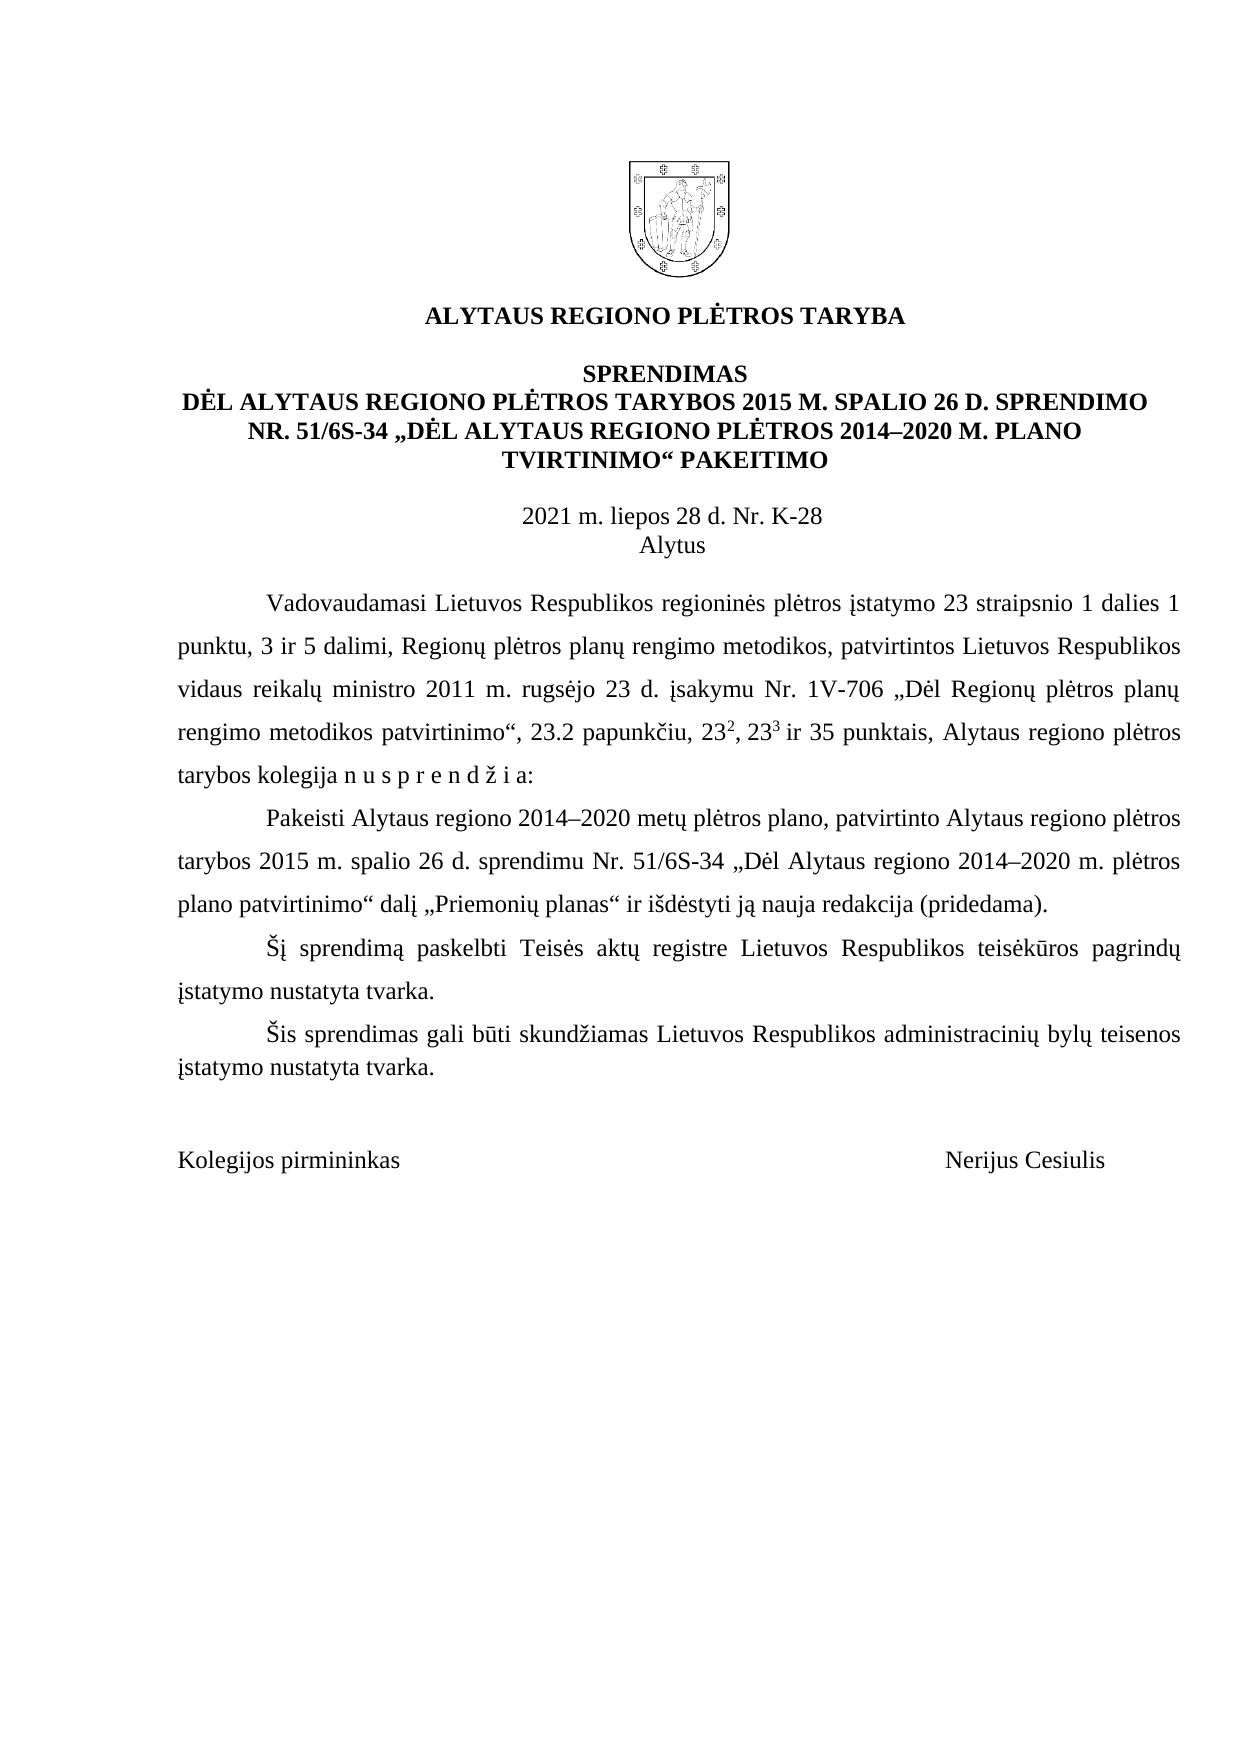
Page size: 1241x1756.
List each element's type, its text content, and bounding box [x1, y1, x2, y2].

text ALYTAUS REGIONO PLĖTROS TARYBA [177, 301, 1153, 330]
text Vadovaudamasi Lietuvos Respublikos regioninės plėtros įstatymo 23 straipsnio 1 dalies 1 punktu, 3 ir 5 dalimi, Regionų plėtros planų rengimo metodikos, patvirtintos Lietuvos Respublikos vidaus reikalų ministro 2011 m. rugsėjo 23 d. įsakymu Nr. 1V-706 „Dėl Regionų plėtros planų rengimo metodikos patvirtinimo“, 23.2 papunkčiu, 232, 233 ir 35 punktais, Alytaus regiono plėtros tarybos kolegija n u s p r e n d ž i a: [177, 588, 1182, 789]
text Šis sprendimas gali būti skundžiamas Lietuvos Respublikos administracinių bylų teisenos įstatymo nustatyta tvarka. [177, 1019, 1182, 1081]
text Kolegijos pirmininkas Nerijus Cesiulis [177, 1145, 1182, 1173]
text DĖL ALYTAUS REGIONO PLĖTROS TARYBOS 2015 M. SPALIO 26 D. SPRENDIMO NR. 51/6S-34 „DĖL ALYTAUS REGIONO PLĖTROS 2014–2020 M. PLANO TVIRTINIMO“ PAKEITIMO [177, 387, 1153, 474]
text 2021 m. liepos 28 d. Nr. K-28 [177, 501, 1167, 530]
text SPRENDIMAS [177, 359, 1153, 387]
text Alytus [177, 530, 1167, 559]
text Pakeisti Alytaus regiono 2014–2020 metų plėtros plano, patvirtinto Alytaus regiono plėtros tarybos 2015 m. spalio 26 d. sprendimu Nr. 51/6S-34 „Dėl Alytaus regiono 2014–2020 m. plėtros plano patvirtinimo“ dalį „Priemonių planas“ ir išdėstyti ją nauja redakcija (pridedama). [177, 803, 1182, 918]
text Šį sprendimą paskelbti Teisės aktų registre Lietuvos Respublikos teisėkūros pagrindų įstatymo nustatyta tvarka. [177, 933, 1182, 1004]
